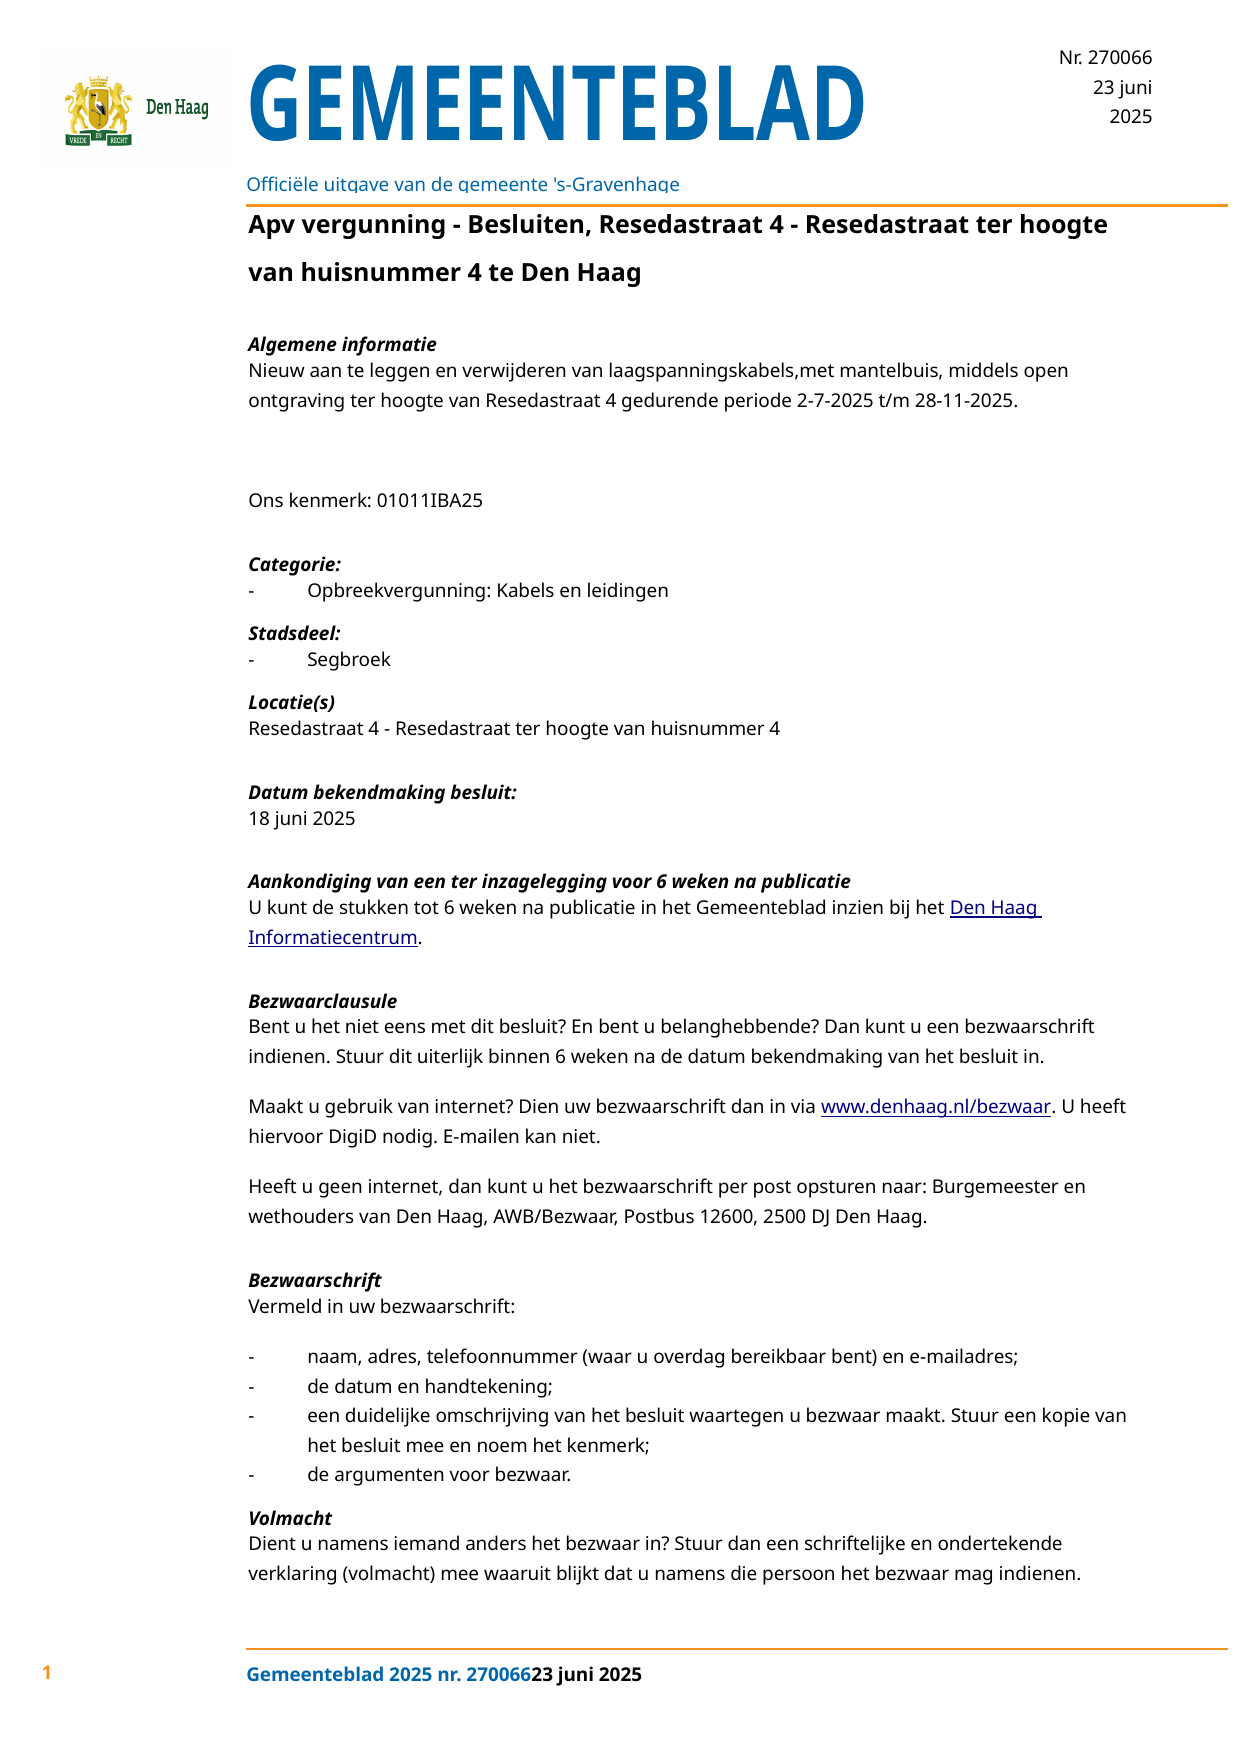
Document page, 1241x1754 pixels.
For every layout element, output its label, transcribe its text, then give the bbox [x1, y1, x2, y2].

text Heeft u geen internet, dan kunt u het bezwaarschrift per post opsturen naar: Burgemeester en wethouders van Den Haag, AWB/Bezwaar, Postbus 12600, 2500 DJ Den Haag. [248, 1174, 1152, 1229]
text Bezwaarclausule [248, 988, 1152, 1014]
text Vermeld in uw bezwaarschrift: [248, 1293, 1152, 1319]
list naam, adres, telefoonnummer (waar u overdag bereikbaar bent) en e-mailadres; [248, 1343, 1152, 1369]
list de datum en handtekening; [248, 1373, 1152, 1399]
text Datum bekendmaking besluit: [248, 779, 1152, 805]
text 18 juni 2025 [248, 805, 1152, 830]
text Stadsdeel: [248, 620, 1152, 646]
text Algemene informatie [248, 331, 1152, 357]
text U kunt de stukken tot 6 weken na publicatie in het Gemeenteblad inzien bij het Den Haag Informatiecentrum. [248, 894, 1152, 950]
text Bent u het niet eens met dit besluit? En bent u belanghebbende? Dan kunt u een bezwaarschrift indienen. Stuur dit uiterlijk binnen 6 weken na de datum bekendmaking van het besluit in. [248, 1014, 1152, 1069]
list Opbreekvergunning: Kabels en leidingen [248, 577, 1152, 603]
list Segbroek [248, 646, 1152, 672]
text Resedastraat 4 - Resedastraat ter hoogte van huisnummer 4 [248, 715, 1152, 741]
text Locatie(s) [248, 689, 1152, 715]
text Dient u namens iemand anders het bezwaar in? Stuur dan een schriftelijke en ondertekende verklaring (volmacht) mee waaruit blijkt dat u namens die persoon het bezwaar mag indienen. [248, 1531, 1152, 1586]
text Nieuw aan te leggen en verwijderen van laagspanningskabels,met mantelbuis, middels open ontgraving ter hoogte van Resedastraat 4 gedurende periode 2-7-2025 t/m 28-11-2025. [248, 357, 1152, 412]
text Apv vergunning - Besluiten, Resedastraat 4 - Resedastraat ter hoogte van huisnummer 4 te Den Haag [248, 207, 1152, 288]
text Bezwaarschrift [248, 1267, 1152, 1293]
text Categorie: [248, 552, 1152, 577]
list de argumenten voor bezwaar. [248, 1462, 1152, 1487]
picture [41, 47, 231, 172]
text Aankondiging van een ter inzagelegging voor 6 weken na publicatie [248, 869, 1152, 894]
text Volmacht [248, 1505, 1152, 1531]
text Ons kenmerk: 01011IBA25 [248, 488, 1152, 513]
list een duidelijke omschrijving van het besluit waartegen u bezwaar maakt. Stuur een kopie van het besluit mee en noem het kenmerk; [248, 1402, 1152, 1458]
text Maakt u gebruik van internet? Dien uw bezwaarschrift dan in via www.denhaag.nl/bezwaar. U heeft hiervoor DigiD nodig. E-mailen kan niet. [248, 1094, 1152, 1149]
